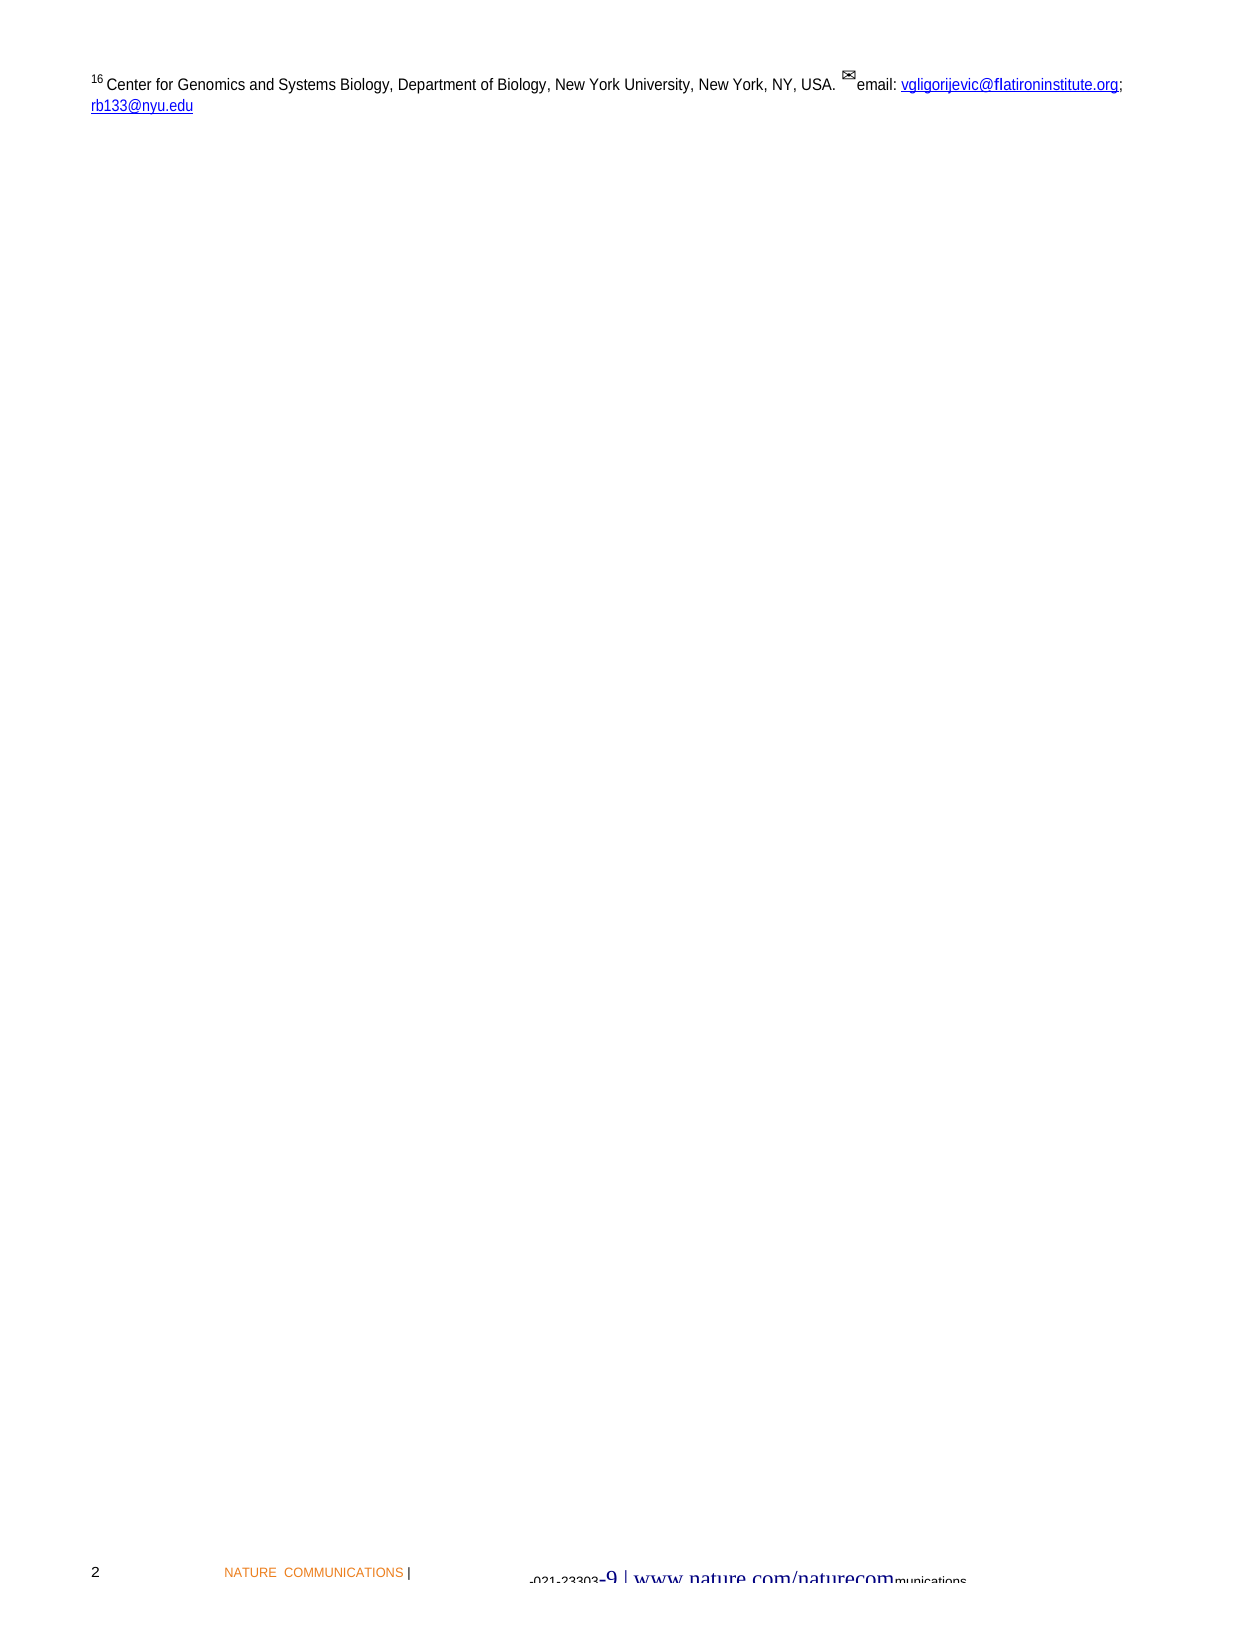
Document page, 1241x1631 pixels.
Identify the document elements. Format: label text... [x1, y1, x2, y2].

text 16 Center for Genomics and Systems Biology, Department of Biology, New York University, New York, NY, USA. ✉email: vgligorijevic@ﬂatironinstitute.org; [91, 74, 1241, 94]
text rb133@nyu.edu [91, 96, 1241, 115]
